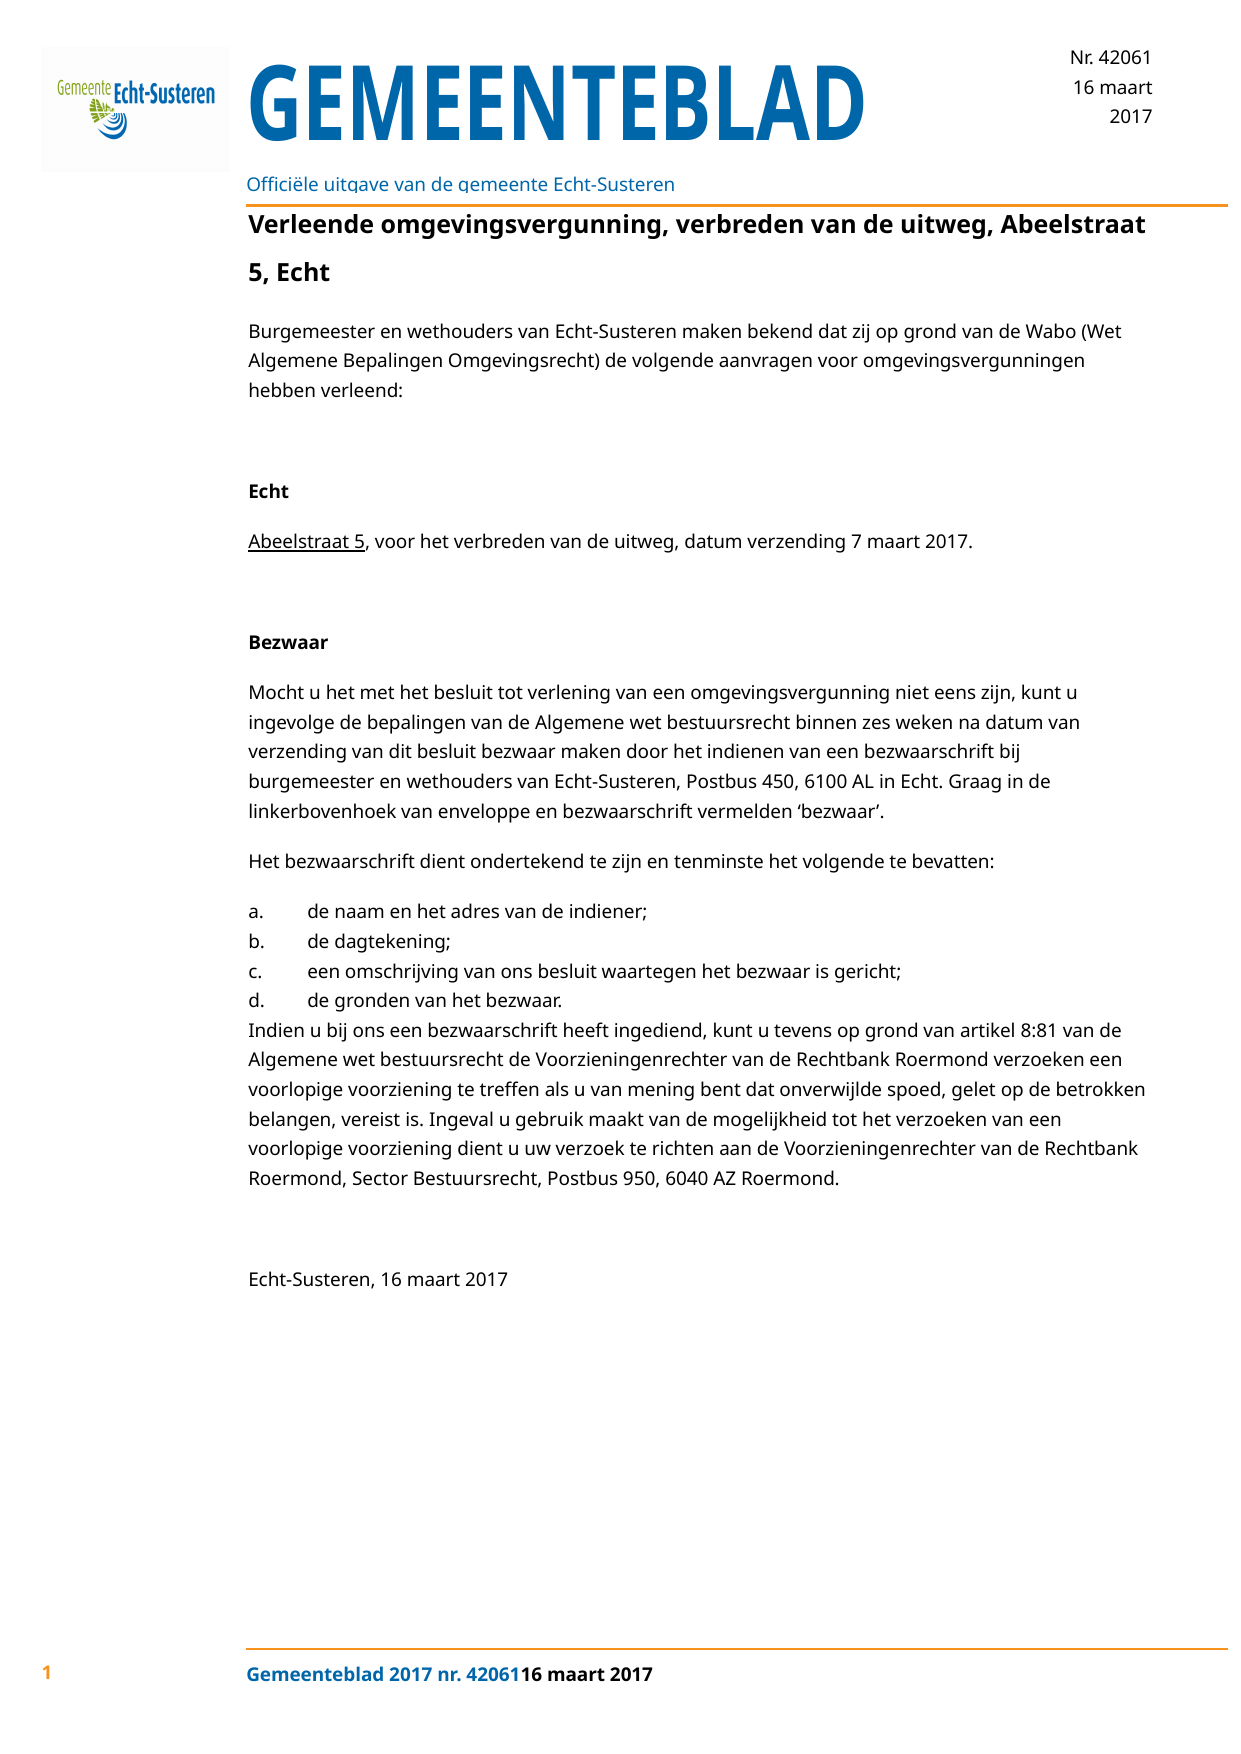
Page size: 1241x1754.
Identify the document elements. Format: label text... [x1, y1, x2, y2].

picture [41, 47, 231, 172]
text Burgemeester en wethouders van Echt-Susteren maken bekend dat zij op grond van de Wabo (Wet Algemene Bepalingen Omgevingsrecht) de volgende aanvragen voor omgevingsvergunningen hebben verleend: [248, 318, 1152, 403]
text Abeelstraat 5, voor het verbreden van de uitweg, datum verzending 7 maart 2017. [248, 528, 1152, 554]
text Indien u bij ons een bezwaarschrift heeft ingediend, kunt u tevens op grond van artikel 8:81 van de Algemene wet bestuursrecht de Voorzieningenrechter van de Rechtbank Roermond verzoeken een voorlopige voorziening te treffen als u van mening bent dat onverwijlde spoed, gelet op de betrokken belangen, vereist is. Ingeval u gebruik maakt van de mogelijkheid tot het verzoeken van een voorlopige voorziening dient u uw verzoek te richten aan de Voorzieningenrechter van de Rechtbank Roermond, Sector Bestuursrecht, Postbus 950, 6040 AZ Roermond. [248, 1017, 1152, 1191]
text Bezwaar [248, 629, 1152, 655]
list de gronden van het bezwaar. [248, 987, 1152, 1013]
list een omschrijving van ons besluit waartegen het bezwaar is gericht; [248, 958, 1152, 984]
list de dagtekening; [248, 928, 1152, 954]
text Het bezwaarschrift dient ondertekend te zijn en tenminste het volgende te bevatten: [248, 848, 1152, 874]
text Mocht u het met het besluit tot verlening van een omgevingsvergunning niet eens zijn, kunt u ingevolge de bepalingen van de Algemene wet bestuursrecht binnen zes weken na datum van verzending van dit besluit bezwaar maken door het indienen van een bezwaarschrift bij burgemeester en wethouders van Echt-Susteren, Postbus 450, 6100 AL in Echt. Graag in de linkerbovenhoek van enveloppe en bezwaarschrift vermelden ‘bezwaar’. [248, 679, 1152, 824]
text Echt-Susteren, 16 maart 2017 [248, 1266, 1152, 1292]
text Echt [248, 478, 1152, 504]
text Verleende omgevingsvergunning, verbreden van de uitweg, Abeelstraat 5, Echt [248, 207, 1152, 288]
list de naam en het adres van de indiener; [248, 899, 1152, 924]
